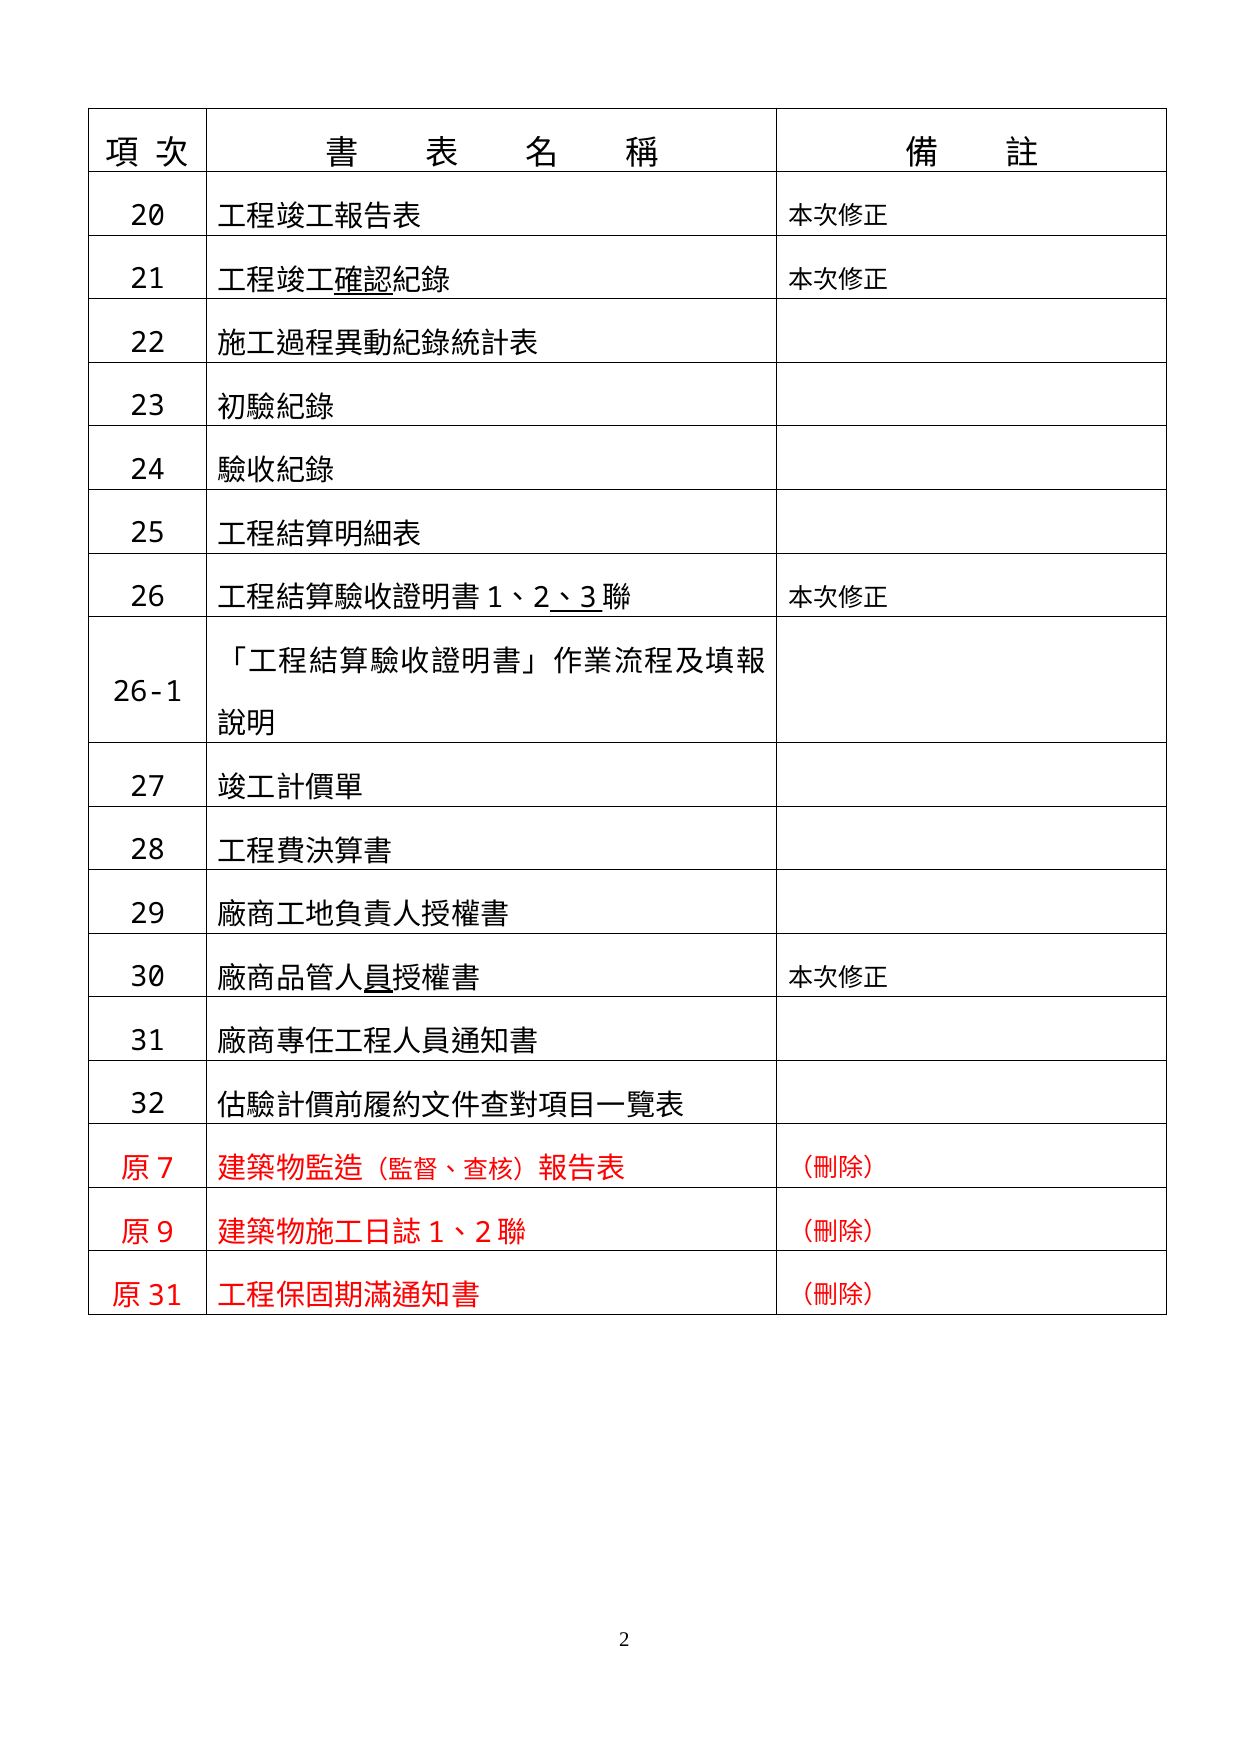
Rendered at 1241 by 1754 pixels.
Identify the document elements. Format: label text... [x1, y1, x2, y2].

table_cell 施工過程異動紀錄統計表 [207, 299, 776, 362]
table_cell 工程結算明細表 [207, 490, 776, 552]
table_cell 31 [89, 997, 206, 1060]
table_cell 估驗計價前履約文件查對項目一覽表 [207, 1061, 776, 1123]
table_cell [777, 426, 1166, 489]
table_cell 建築物監造（監督、查核）報告表 [207, 1124, 776, 1187]
table_header 書 表 名 稱 [207, 109, 776, 171]
table_cell 廠商專任工程人員通知書 [207, 997, 776, 1060]
table_cell [777, 807, 1166, 869]
table_cell 工程保固期滿通知書 [207, 1251, 776, 1314]
table_cell 工程竣工確認紀錄 [207, 236, 776, 298]
table_cell 32 [89, 1061, 206, 1123]
table_cell 22 [89, 299, 206, 362]
table_cell 28 [89, 807, 206, 869]
table_cell 初驗紀錄 [207, 363, 776, 425]
table_cell [777, 363, 1166, 425]
table_cell [777, 870, 1166, 933]
table_cell 廠商工地負責人授權書 [207, 870, 776, 933]
table_cell 原7 [89, 1124, 206, 1187]
table_cell 20 [89, 172, 206, 235]
table_cell [777, 299, 1166, 362]
table_cell 本次修正 [777, 554, 1166, 616]
table_cell [777, 997, 1166, 1060]
table_cell 驗收紀錄 [207, 426, 776, 489]
table_cell 「工程結算驗收證明書」作業流程及填報說明 [207, 617, 776, 742]
table_cell （刪除） [777, 1251, 1166, 1314]
table_cell 30 [89, 934, 206, 996]
table_cell 24 [89, 426, 206, 489]
table_cell 23 [89, 363, 206, 425]
table_cell 26 [89, 554, 206, 616]
table_cell 27 [89, 743, 206, 806]
table_cell 本次修正 [777, 236, 1166, 298]
table_cell 29 [89, 870, 206, 933]
table_cell [777, 743, 1166, 806]
table_header 項 次 [89, 109, 206, 171]
table_cell 本次修正 [777, 172, 1166, 235]
table_cell [777, 490, 1166, 552]
table_cell 工程竣工報告表 [207, 172, 776, 235]
table_cell 廠商品管人員授權書 [207, 934, 776, 996]
table_cell 21 [89, 236, 206, 298]
table_cell 原31 [89, 1251, 206, 1314]
table_cell 竣工計價單 [207, 743, 776, 806]
table_cell （刪除） [777, 1124, 1166, 1187]
table_cell [777, 617, 1166, 742]
table_cell 26-1 [89, 617, 206, 742]
table_cell 工程費決算書 [207, 807, 776, 869]
table_cell （刪除） [777, 1188, 1166, 1250]
table_cell 本次修正 [777, 934, 1166, 996]
table_cell 原9 [89, 1188, 206, 1250]
table_cell [777, 1061, 1166, 1123]
table_cell 25 [89, 490, 206, 552]
table_header 備 註 [777, 109, 1166, 171]
table_cell 建築物施工日誌1、2聯 [207, 1188, 776, 1250]
table_cell 工程結算驗收證明書1、2、3聯 [207, 554, 776, 616]
